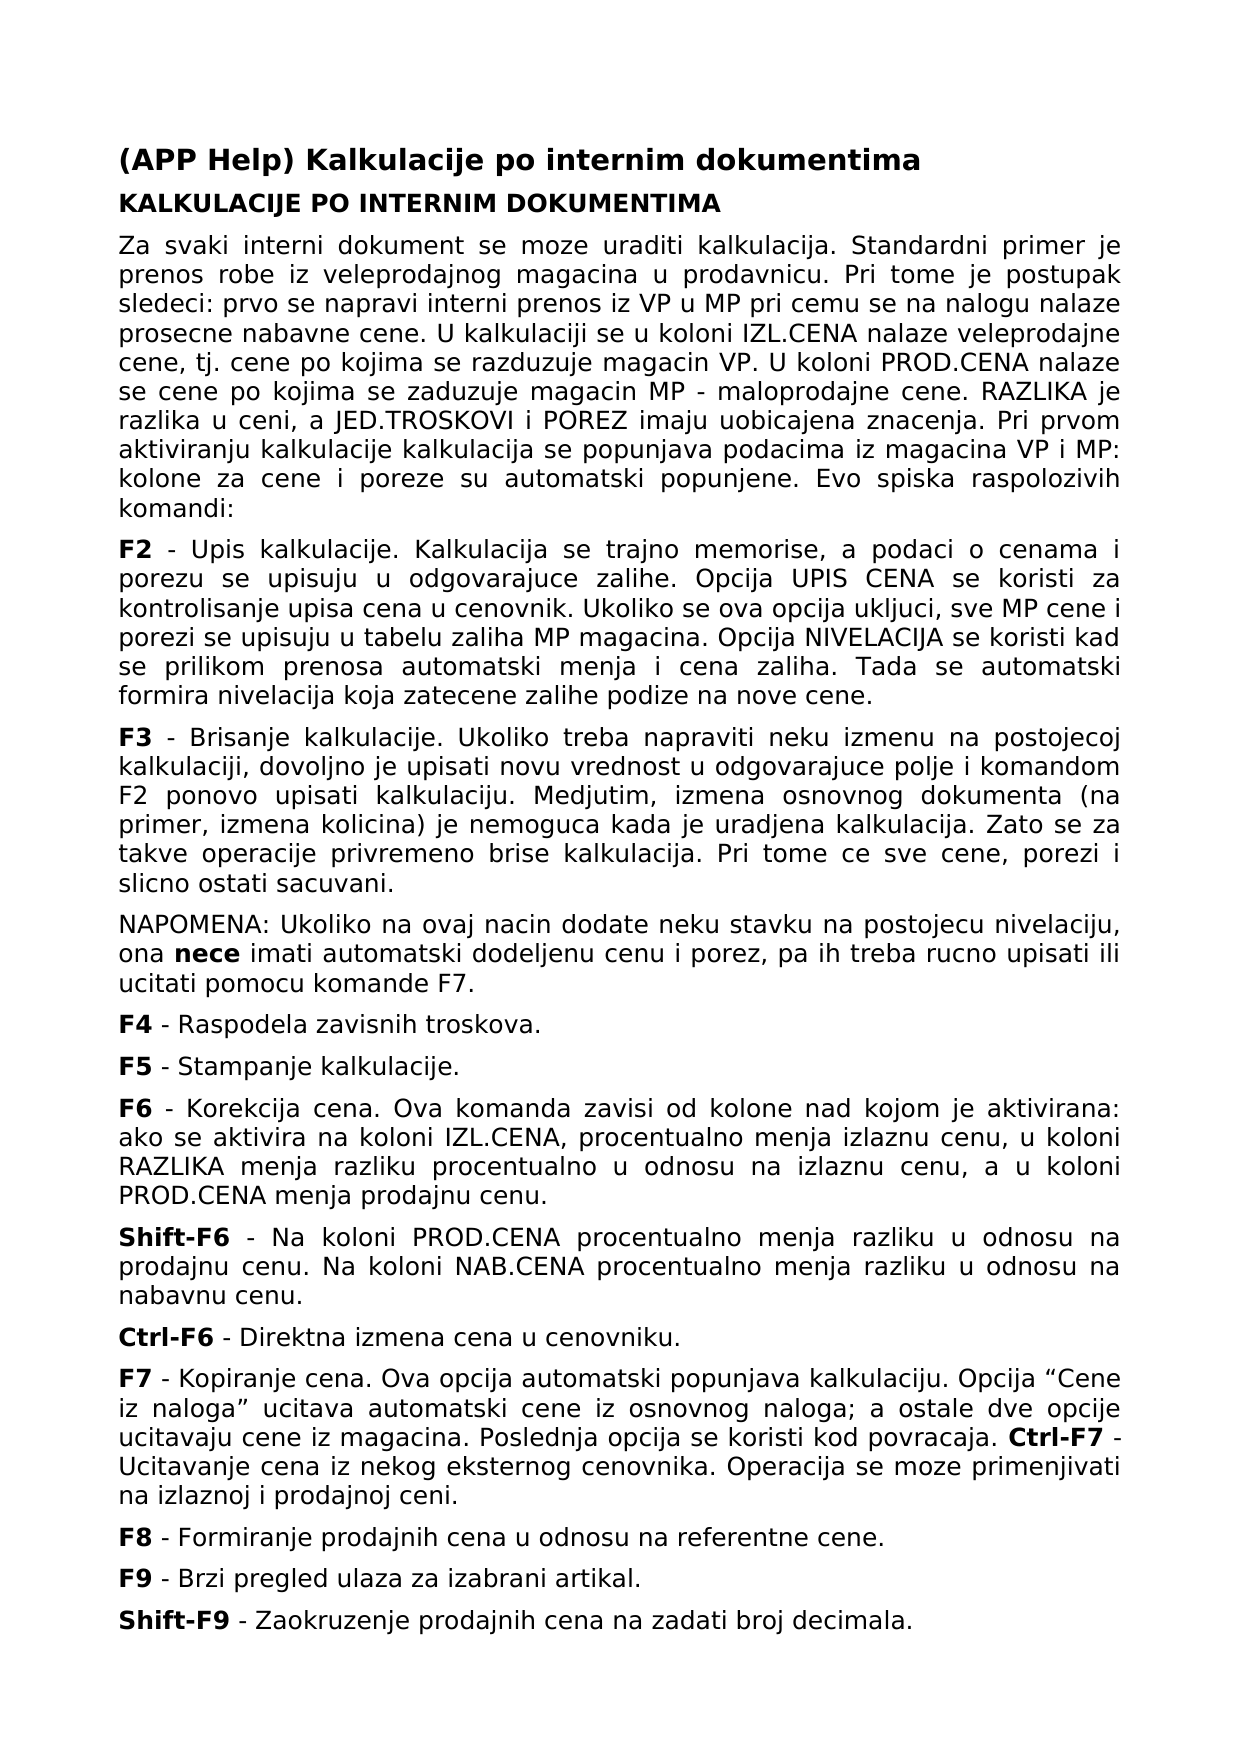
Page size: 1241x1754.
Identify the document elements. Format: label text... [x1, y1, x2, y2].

text F6 - Korekcija cena. Ova komanda zavisi od kolone nad kojom je aktivirana: ako se aktivira na koloni IZL.CENA, procentualno menja izlaznu cenu, u koloni RAZLIKA menja razliku procentualno u odnosu na izlaznu cenu, a u koloni PROD.CENA menja prodajnu cenu. [118, 1094, 1122, 1210]
text F8 - Formiranje prodajnih cena u odnosu na referentne cene. [118, 1523, 1122, 1552]
text F7 - Kopiranje cena. Ova opcija automatski popunjava kalkulaciju. Opcija “Cene iz naloga” ucitava automatski cene iz osnovnog naloga; a ostale dve opcije ucitavaju cene iz magacina. Poslednja opcija se koristi kod povracaja. Ctrl-F7 - Ucitavanje cena iz nekog eksternog cenovnika. Operacija se moze primenjivati na izlaznoj i prodajnoj ceni. [118, 1364, 1122, 1510]
subtitle (APP Help) Kalkulacije po internim dokumentima [118, 143, 1122, 177]
text Shift-F6 - Na koloni PROD.CENA procentualno menja razliku u odnosu na prodajnu cenu. Na koloni NAB.CENA procentualno menja razliku u odnosu na nabavnu cenu. [118, 1223, 1122, 1310]
text F5 - Stampanje kalkulacije. [118, 1052, 1122, 1081]
text NAPOMENA: Ukoliko na ovaj nacin dodate neku stavku na postojecu nivelaciju, ona nece imati automatski dodeljenu cenu i porez, pa ih treba rucno upisati ili ucitati pomocu komande F7. [118, 910, 1122, 998]
text KALKULACIJE PO INTERNIM DOKUMENTIMA [118, 189, 1122, 219]
text Shift-F9 - Zaokruzenje prodajnih cena na zadati broj decimala. [118, 1606, 1122, 1635]
text Za svaki interni dokument se moze uraditi kalkulacija. Standardni primer je prenos robe iz veleprodajnog magacina u prodavnicu. Pri tome je postupak sledeci: prvo se napravi interni prenos iz VP u MP pri cemu se na nalogu nalaze prosecne nabavne cene. U kalkulaciji se u koloni IZL.CENA nalaze veleprodajne cene, tj. cene po kojima se razduzuje magacin VP. U koloni PROD.CENA nalaze se cene po kojima se zaduzuje magacin MP - maloprodajne cene. RAZLIKA je razlika u ceni, a JED.TROSKOVI i POREZ imaju uobicajena znacenja. Pri prvom aktiviranju kalkulacije kalkulacija se popunjava podacima iz magacina VP i MP: kolone za cene i poreze su automatski popunjene. Evo spiska raspolozivih komandi: [118, 231, 1122, 523]
text F4 - Raspodela zavisnih troskova. [118, 1010, 1122, 1039]
text F2 - Upis kalkulacije. Kalkulacija se trajno memorise, a podaci o cenama i porezu se upisuju u odgovarajuce zalihe. Opcija UPIS CENA se koristi za kontrolisanje upisa cena u cenovnik. Ukoliko se ova opcija ukljuci, sve MP cene i porezi se upisuju u tabelu zaliha MP magacina. Opcija NIVELACIJA se koristi kad se prilikom prenosa automatski menja i cena zaliha. Tada se automatski formira nivelacija koja zatecene zalihe podize na nove cene. [118, 535, 1122, 710]
text F9 - Brzi pregled ulaza za izabrani artikal. [118, 1564, 1122, 1594]
text F3 - Brisanje kalkulacije. Ukoliko treba napraviti neku izmenu na postojecoj kalkulaciji, dovoljno je upisati novu vrednost u odgovarajuce polje i komandom F2 ponovo upisati kalkulaciju. Medjutim, izmena osnovnog dokumenta (na primer, izmena kolicina) je nemoguca kada je uradjena kalkulacija. Zato se za takve operacije privremeno brise kalkulacija. Pri tome ce sve cene, porezi i slicno ostati sacuvani. [118, 723, 1122, 898]
text Ctrl-F6 - Direktna izmena cena u cenovniku. [118, 1323, 1122, 1352]
